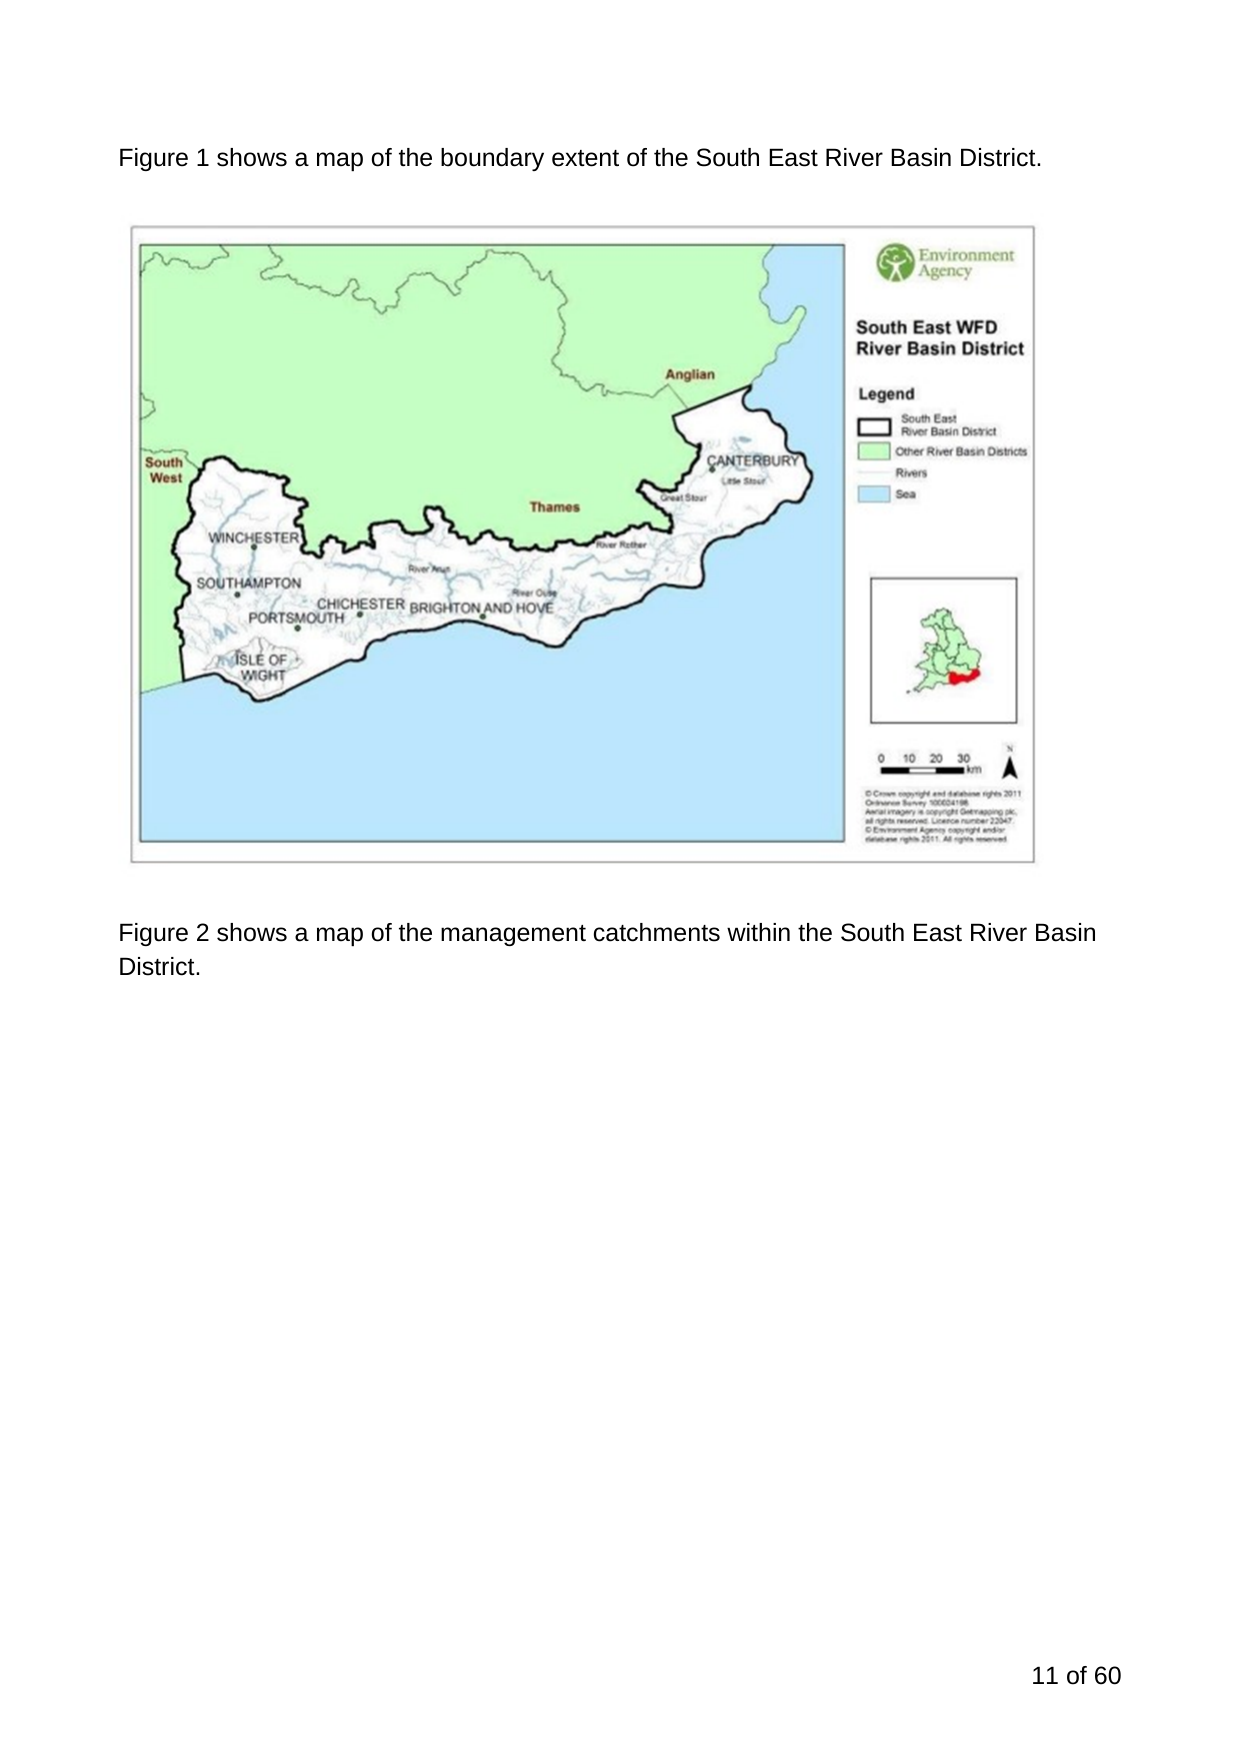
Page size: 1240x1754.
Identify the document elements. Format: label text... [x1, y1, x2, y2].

text Figure 1 shows a map of the boundary extent of the South East River Basin District. [118, 143, 1121, 172]
text Figure 2 shows a map of the management catchments within the South East River Basin District. [118, 918, 1121, 980]
